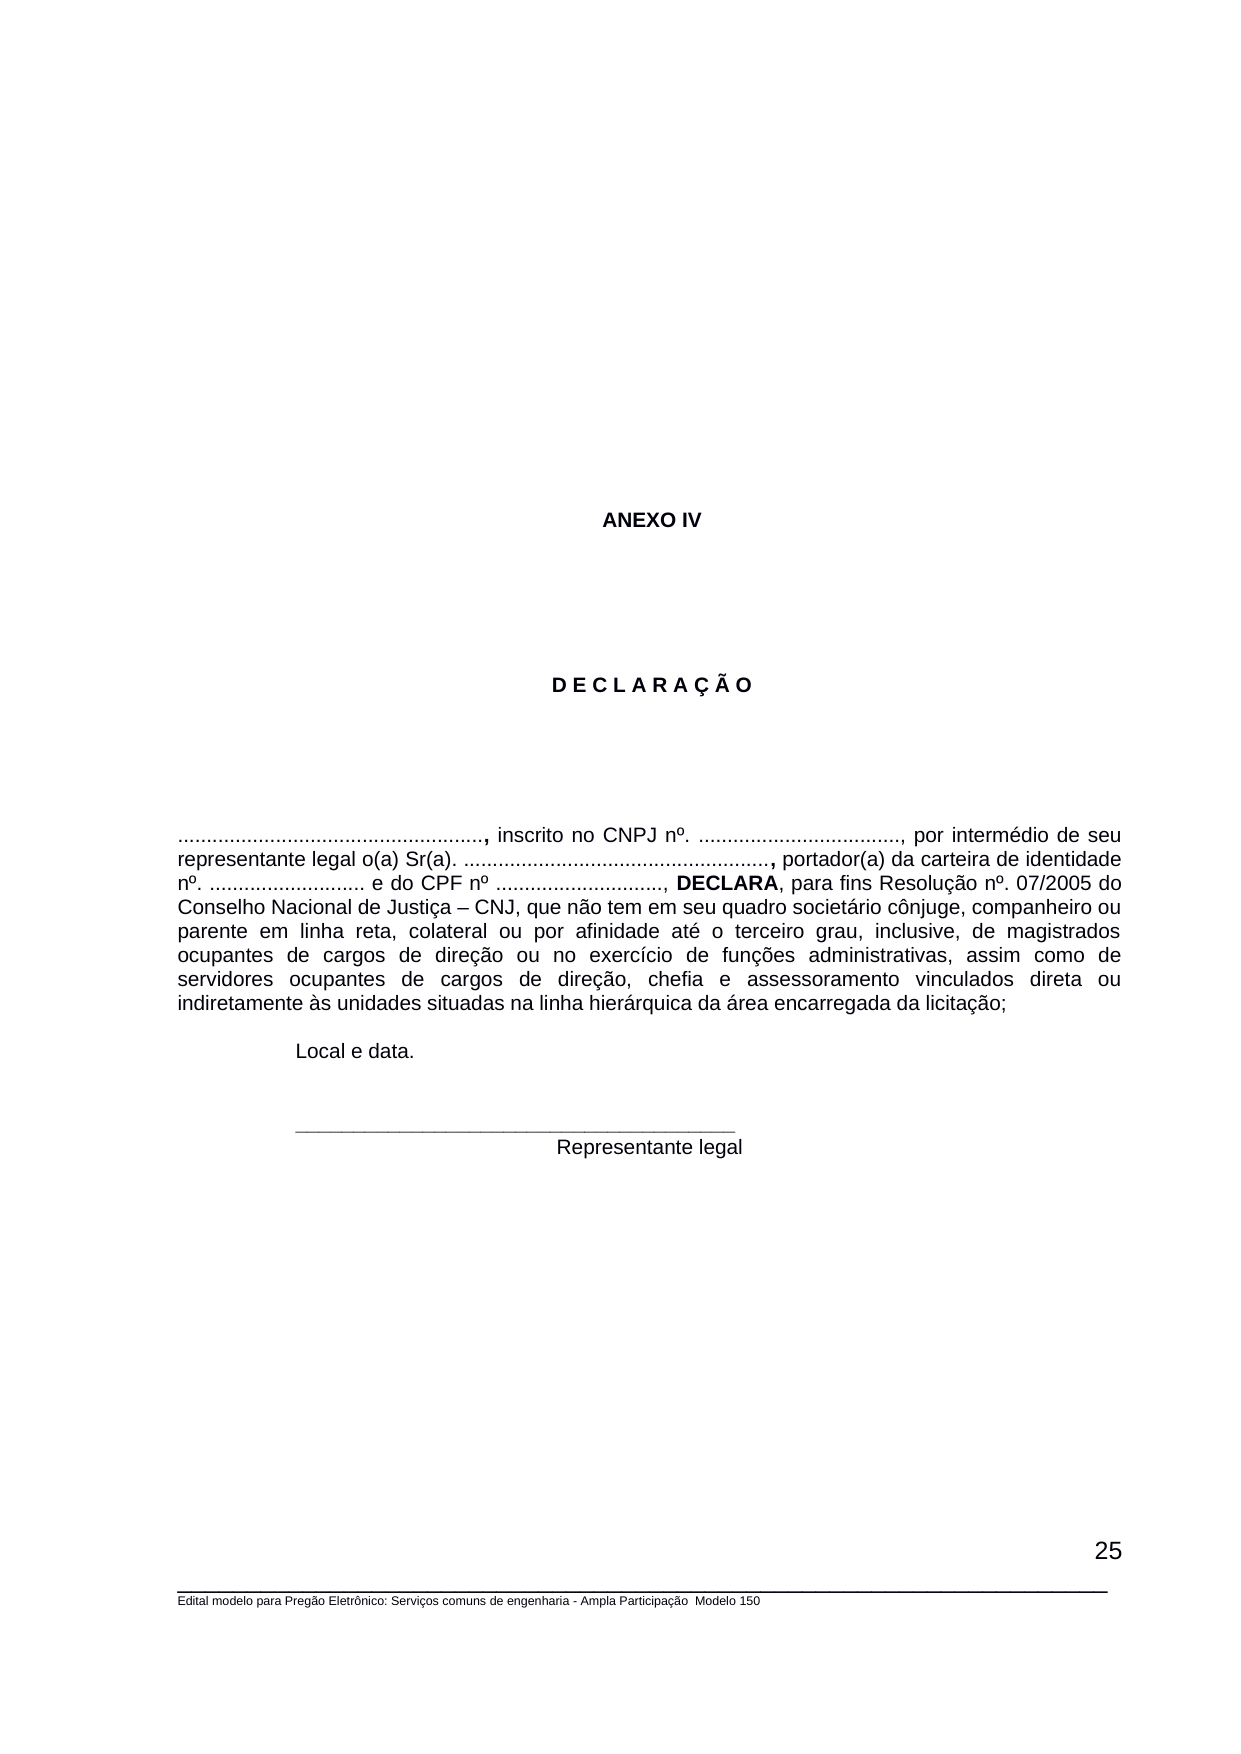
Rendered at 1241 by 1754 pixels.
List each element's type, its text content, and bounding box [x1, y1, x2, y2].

subtitle ANEXO IV [177, 508, 1126, 532]
text ______________________________________ [177, 1111, 1122, 1135]
text ....................................................., inscrito no CNPJ nº. ..................................., por intermédio de seu representante legal o(a) Sr(a). ....................................................., portador(a) da carteira de identidade nº. ........................... e do CPF nº ............................., DECLARA, para fins Resolução nº. 07/2005 do Conselho Nacional de Justiça – CNJ, que não tem em seu quadro societário cônjuge, companheiro ou parente em linha reta, colateral ou por afinidade até o terceiro grau, inclusive, de magistrados ocupantes de cargos de direção ou no exercício de funções administrativas, assim como de servidores ocupantes de cargos de direção, chefia e assessoramento vinculados direta ou indiretamente às unidades situadas na linha hierárquica da área encarregada da licitação; [177, 823, 1122, 1015]
text Local e data. [177, 1039, 1122, 1063]
subtitle D E C L A R A Ç Ã O [177, 673, 1126, 697]
text Representante legal [177, 1135, 1122, 1159]
